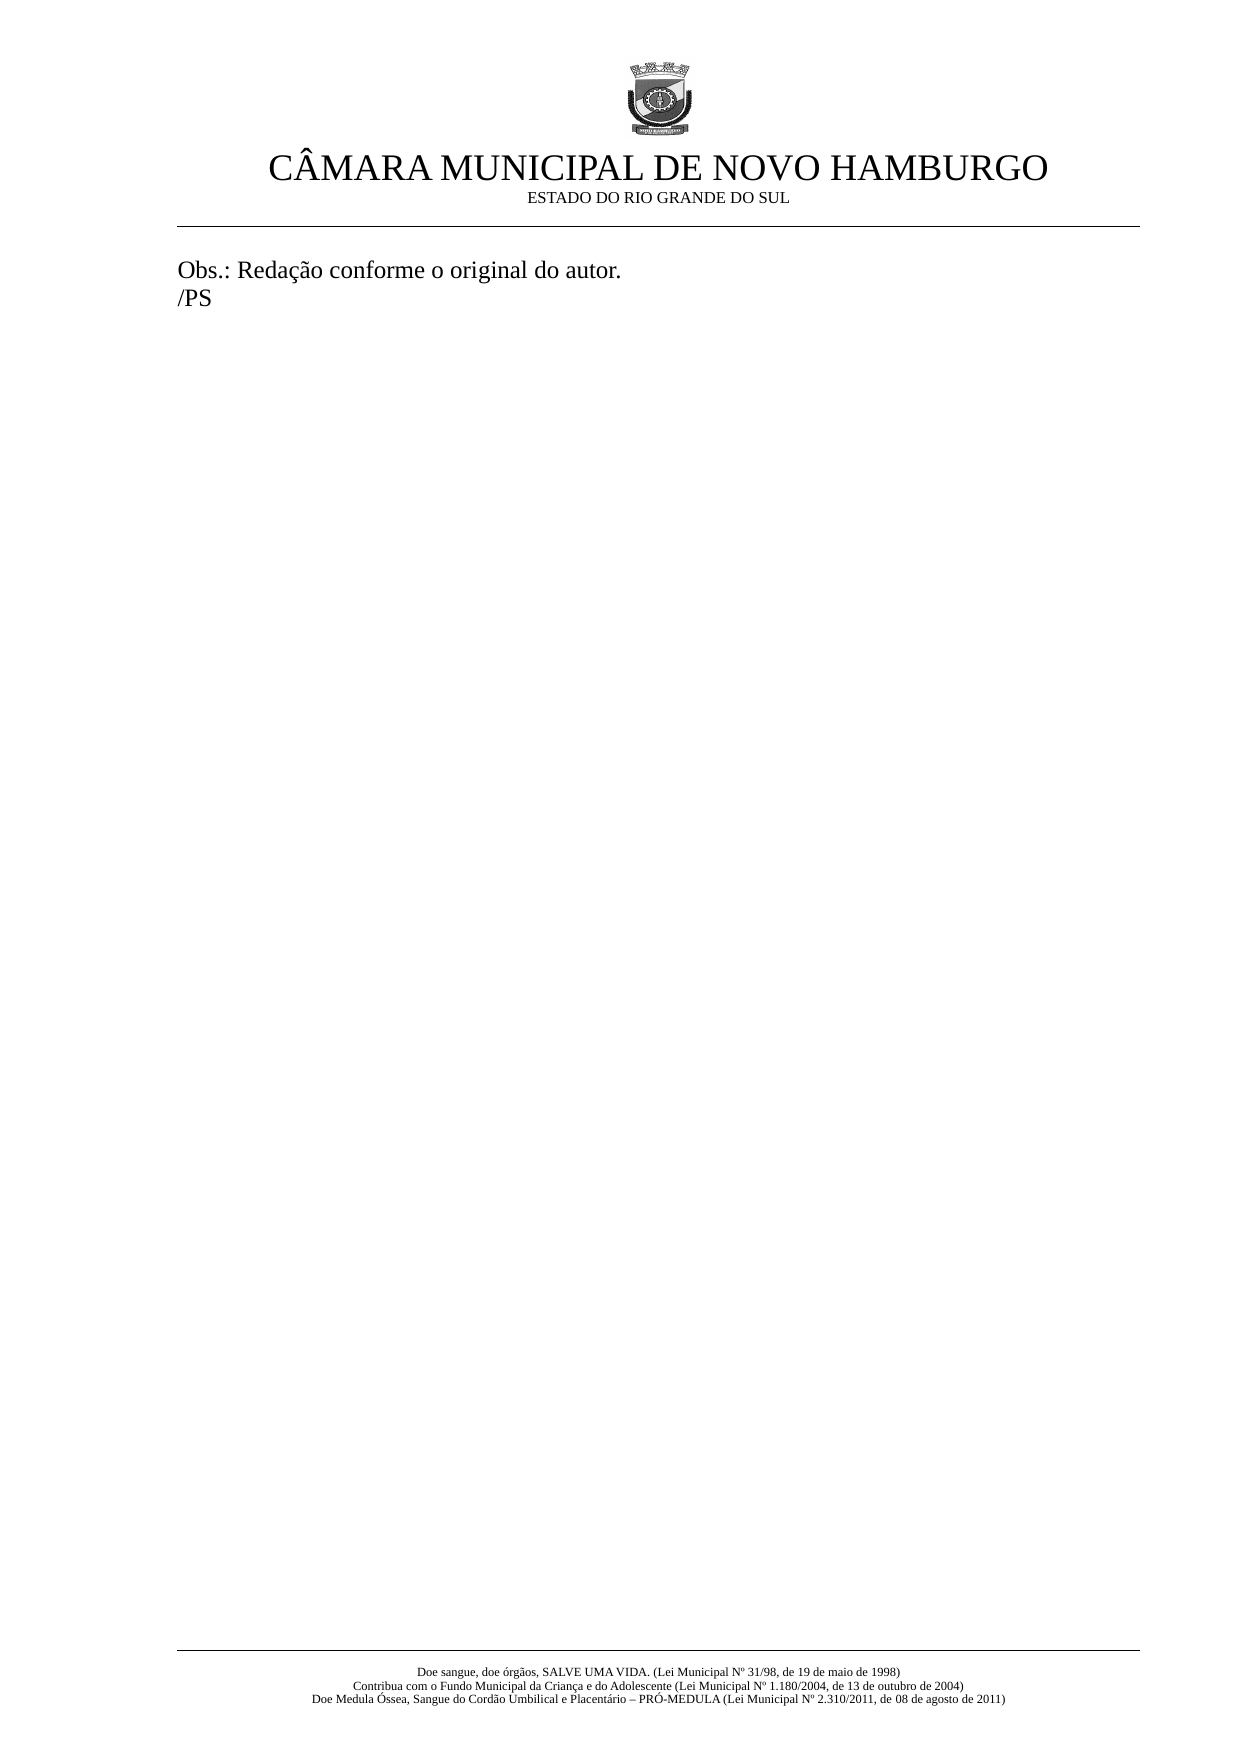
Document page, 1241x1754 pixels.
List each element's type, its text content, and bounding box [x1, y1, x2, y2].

text Obs.: Redação conforme o original do autor. [177, 256, 1140, 284]
text /PS [177, 284, 1140, 312]
